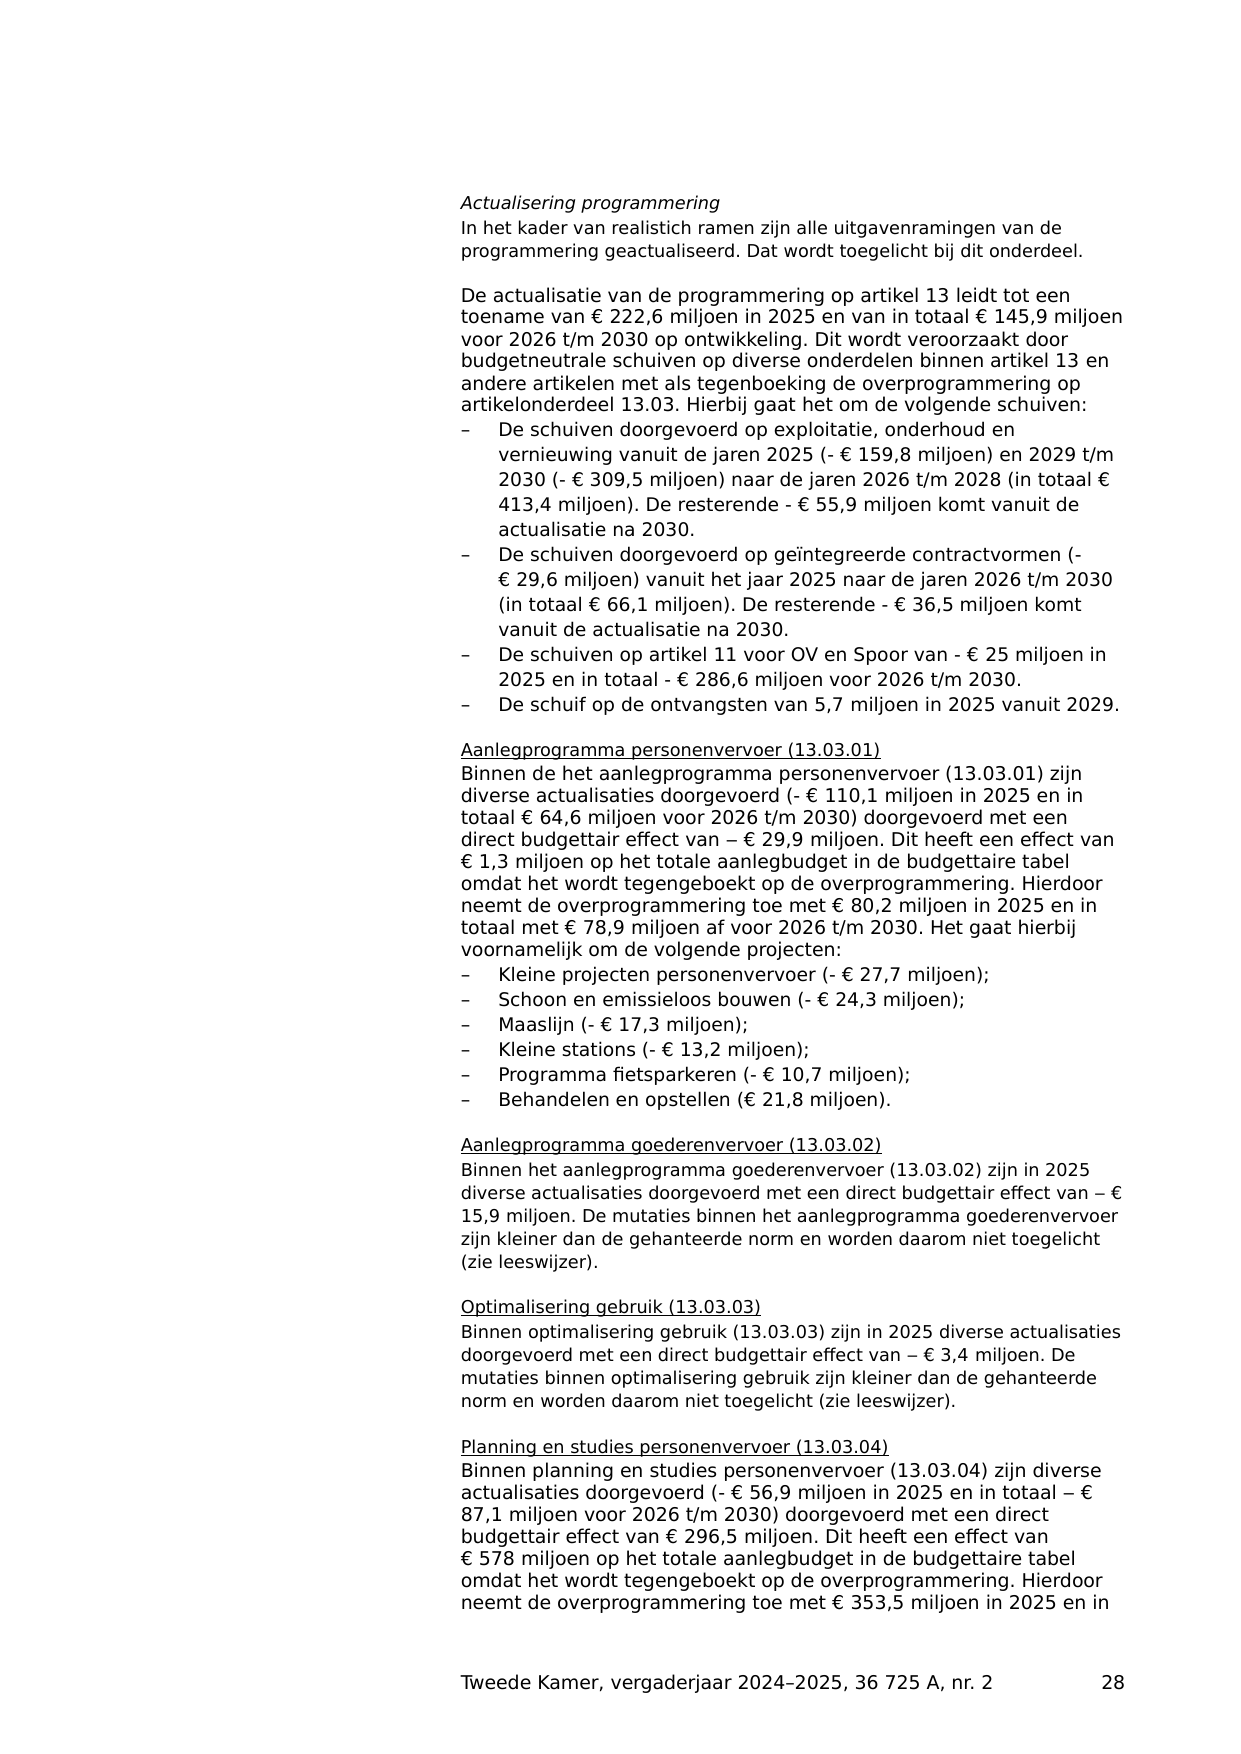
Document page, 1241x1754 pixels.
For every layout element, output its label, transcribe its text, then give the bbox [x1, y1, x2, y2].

text Optimalisering gebruik (13.03.03) [461, 1296, 1125, 1318]
text Aanlegprogramma personenvervoer (13.03.01) [461, 738, 1125, 761]
list De schuiven doorgevoerd op exploitatie, onderhoud en vernieuwing vanuit de jaren 2025 (- € 159,8 miljoen) en 2029 t/m 2030 (- € 309,5 miljoen) naar de jaren 2026 t/m 2028 (in totaal € 413,4 miljoen). De resterende - € 55,9 miljoen komt vanuit de actualisatie na 2030. [461, 416, 1125, 541]
text Binnen planning en studies personenvervoer (13.03.04) zijn diverse actualisaties doorgevoerd (- € 56,9 miljoen in 2025 en in totaal ‒ € 87,1 miljoen voor 2026 t/m 2030) doorgevoerd met een direct budgettair effect van € 296,5 miljoen. Dit heeft een effect van € 578 miljoen op het totale aanlegbudget in de budgettaire tabel omdat het wordt tegengeboekt op de overprogrammering. Hierdoor neemt de overprogrammering toe met € 353,5 miljoen in 2025 en in [461, 1460, 1125, 1614]
list Programma fietsparkeren (- € 10,7 miljoen); [461, 1061, 1125, 1086]
list Maaslijn (- € 17,3 miljoen); [461, 1011, 1125, 1036]
text Binnen optimalisering gebruik (13.03.03) zijn in 2025 diverse actualisaties doorgevoerd met een direct budgettair effect van ‒ € 3,4 miljoen. De mutaties binnen optimalisering gebruik zijn kleiner dan de gehanteerde norm en worden daarom niet toegelicht (zie leeswijzer). [461, 1321, 1125, 1412]
list Kleine stations (- € 13,2 miljoen); [461, 1036, 1125, 1061]
text Aanlegprogramma goederenvervoer (13.03.02) [461, 1133, 1125, 1156]
list De schuif op de ontvangsten van 5,7 miljoen in 2025 vanuit 2029. [461, 691, 1125, 716]
list Schoon en emissieloos bouwen (- € 24,3 miljoen); [461, 986, 1125, 1011]
text In het kader van realistich ramen zijn alle uitgavenramingen van de programmering geactualiseerd. Dat wordt toegelicht bij dit onderdeel. [461, 216, 1125, 262]
text Binnen het aanlegprogramma goederenvervoer (13.03.02) zijn in 2025 diverse actualisaties doorgevoerd met een direct budgettair effect van ‒ € 15,9 miljoen. De mutaties binnen het aanlegprogramma goederenvervoer zijn kleiner dan de gehanteerde norm en worden daarom niet toegelicht (zie leeswijzer). [461, 1158, 1125, 1273]
text Binnen de het aanlegprogramma personenvervoer (13.03.01) zijn diverse actualisaties doorgevoerd (- € 110,1 miljoen in 2025 en in totaal € 64,6 miljoen voor 2026 t/m 2030) doorgevoerd met een direct budgettair effect van ‒ € 29,9 miljoen. Dit heeft een effect van € 1,3 miljoen op het totale aanlegbudget in de budgettaire tabel omdat het wordt tegengeboekt op de overprogrammering. Hierdoor neemt de overprogrammering toe met € 80,2 miljoen in 2025 en in totaal met € 78,9 miljoen af voor 2026 t/m 2030. Het gaat hierbij voornamelijk om de volgende projecten: [461, 763, 1125, 961]
list De schuiven op artikel 11 voor OV en Spoor van - € 25 miljoen in 2025 en in totaal - € 286,6 miljoen voor 2026 t/m 2030. [461, 641, 1125, 691]
list Behandelen en opstellen (€ 21,8 miljoen). [461, 1086, 1125, 1111]
list De schuiven doorgevoerd op geïntegreerde contractvormen (- € 29,6 miljoen) vanuit het jaar 2025 naar de jaren 2026 t/m 2030 (in totaal € 66,1 miljoen). De resterende - € 36,5 miljoen komt vanuit de actualisatie na 2030. [461, 541, 1125, 641]
text De actualisatie van de programmering op artikel 13 leidt tot een toename van € 222,6 miljoen in 2025 en van in totaal € 145,9 miljoen voor 2026 t/m 2030 op ontwikkeling. Dit wordt veroorzaakt door budgetneutrale schuiven op diverse onderdelen binnen artikel 13 en andere artikelen met als tegenboeking de overprogrammering op artikelonderdeel 13.03. Hierbij gaat het om de volgende schuiven: [461, 284, 1125, 416]
list Kleine projecten personenvervoer (- € 27,7 miljoen); [461, 961, 1125, 986]
text Actualisering programmering [461, 191, 1125, 214]
text Planning en studies personenvervoer (13.03.04) [461, 1435, 1125, 1458]
